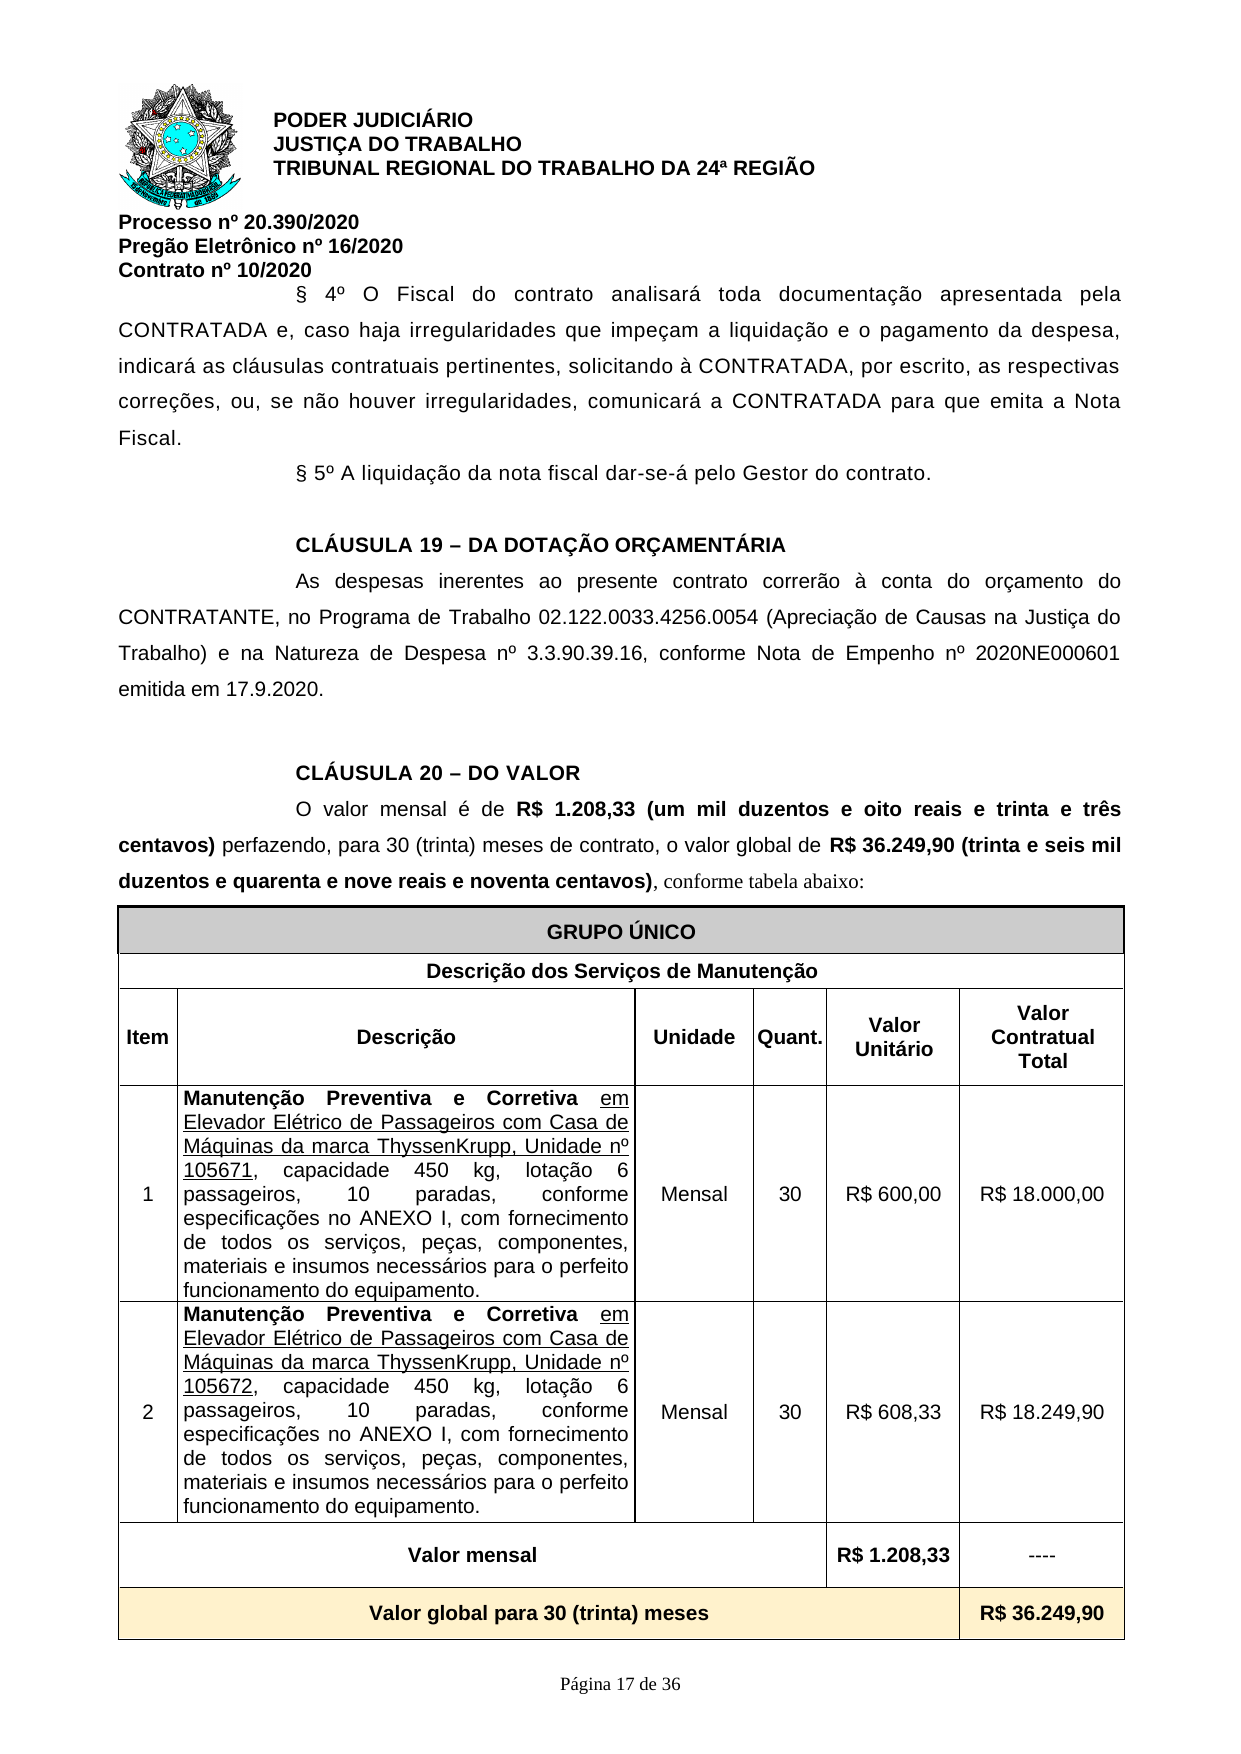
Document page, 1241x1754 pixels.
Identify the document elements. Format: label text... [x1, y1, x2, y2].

text CLÁUSULA 19 – DA DOTAÇÃO ORÇAMENTÁRIA [118, 533, 1122, 557]
table_cell Mensal [636, 1086, 753, 1301]
text § 4º O Fiscal do contrato analisará toda documentação apresentada pela CONTRATADA e, caso haja irregularidades que impeçam a liquidação e o pagamento da despesa, indicará as cláusulas contratuais pertinentes, solicitando à CONTRATADA, por escrito, as respectivas correções, ou, se não houver irregularidades, comunicará a CONTRATADA para que emita a Nota Fiscal. [118, 282, 1122, 449]
table_cell Descrição [178, 989, 634, 1085]
text § 5º A liquidação da nota fiscal dar-se-á pelo Gestor do contrato. [118, 461, 1122, 485]
text As despesas inerentes ao presente contrato correrão à conta do orçamento do CONTRATANTE, no Programa de Trabalho 02.122.0033.4256.0054 (Apreciação de Causas na Justiça do Trabalho) e na Natureza de Despesa nº 3.3.90.39.16, conforme Nota de Empenho nº 2020NE000601 emitida em 17.9.2020. [118, 569, 1122, 701]
table_header GRUPO ÚNICO [119, 908, 1123, 953]
table_cell 30 [754, 1086, 826, 1301]
table_cell Valor Unitário [827, 989, 959, 1085]
table_cell Quant. [754, 989, 826, 1085]
table_cell Manutenção Preventiva e Corretiva em Elevador Elétrico de Passageiros com Casa de Máquinas da marca ThyssenKrupp, Unidade nº 105671, capacidade 450 kg, lotação 6 passageiros, 10 paradas, conforme especificações no ANEXO I, com fornecimento de todos os serviços, peças, componentes, materiais e insumos necessários para o perfeito funcionamento do equipamento. [178, 1086, 634, 1301]
table_cell R$ 1.208,33 [827, 1523, 959, 1587]
table_cell Valor Contratual Total [960, 988, 1124, 1085]
table_cell Manutenção Preventiva e Corretiva em Elevador Elétrico de Passageiros com Casa de Máquinas da marca ThyssenKrupp, Unidade nº 105672, capacidade 450 kg, lotação 6 passageiros, 10 paradas, conforme especificações no ANEXO I, com fornecimento de todos os serviços, peças, componentes, materiais e insumos necessários para o perfeito funcionamento do equipamento. [178, 1302, 634, 1522]
text CLÁUSULA 20 – DO VALOR [118, 761, 1119, 785]
table_cell 1 [119, 1086, 177, 1301]
picture [118, 83, 243, 210]
table_cell R$ 36.249,90 [960, 1587, 1124, 1638]
table_cell 30 [754, 1302, 826, 1522]
table_cell Mensal [636, 1302, 753, 1522]
table_cell Item [119, 989, 177, 1085]
table_cell Valor global para 30 (trinta) meses [119, 1588, 959, 1638]
table_cell 2 [119, 1302, 177, 1522]
table_cell R$ 18.249,90 [960, 1301, 1124, 1522]
table_cell R$ 608,33 [827, 1302, 959, 1522]
table_cell R$ 18.000,00 [960, 1085, 1124, 1301]
table_cell Valor mensal [119, 1523, 826, 1587]
text O valor mensal é de R$ 1.208,33 (um mil duzentos e oito reais e trinta e três centavos) perfazendo, para 30 (trinta) meses de contrato, o valor global de R$ 36.249,90 (trinta e seis mil duzentos e quarenta e nove reais e noventa centavos), conforme tabela abaixo: [118, 797, 1122, 893]
table_cell ---- [960, 1522, 1124, 1587]
table_cell Descrição dos Serviços de Manutenção [119, 954, 1124, 988]
table_cell R$ 600,00 [827, 1086, 959, 1301]
table_cell Unidade [636, 989, 753, 1085]
